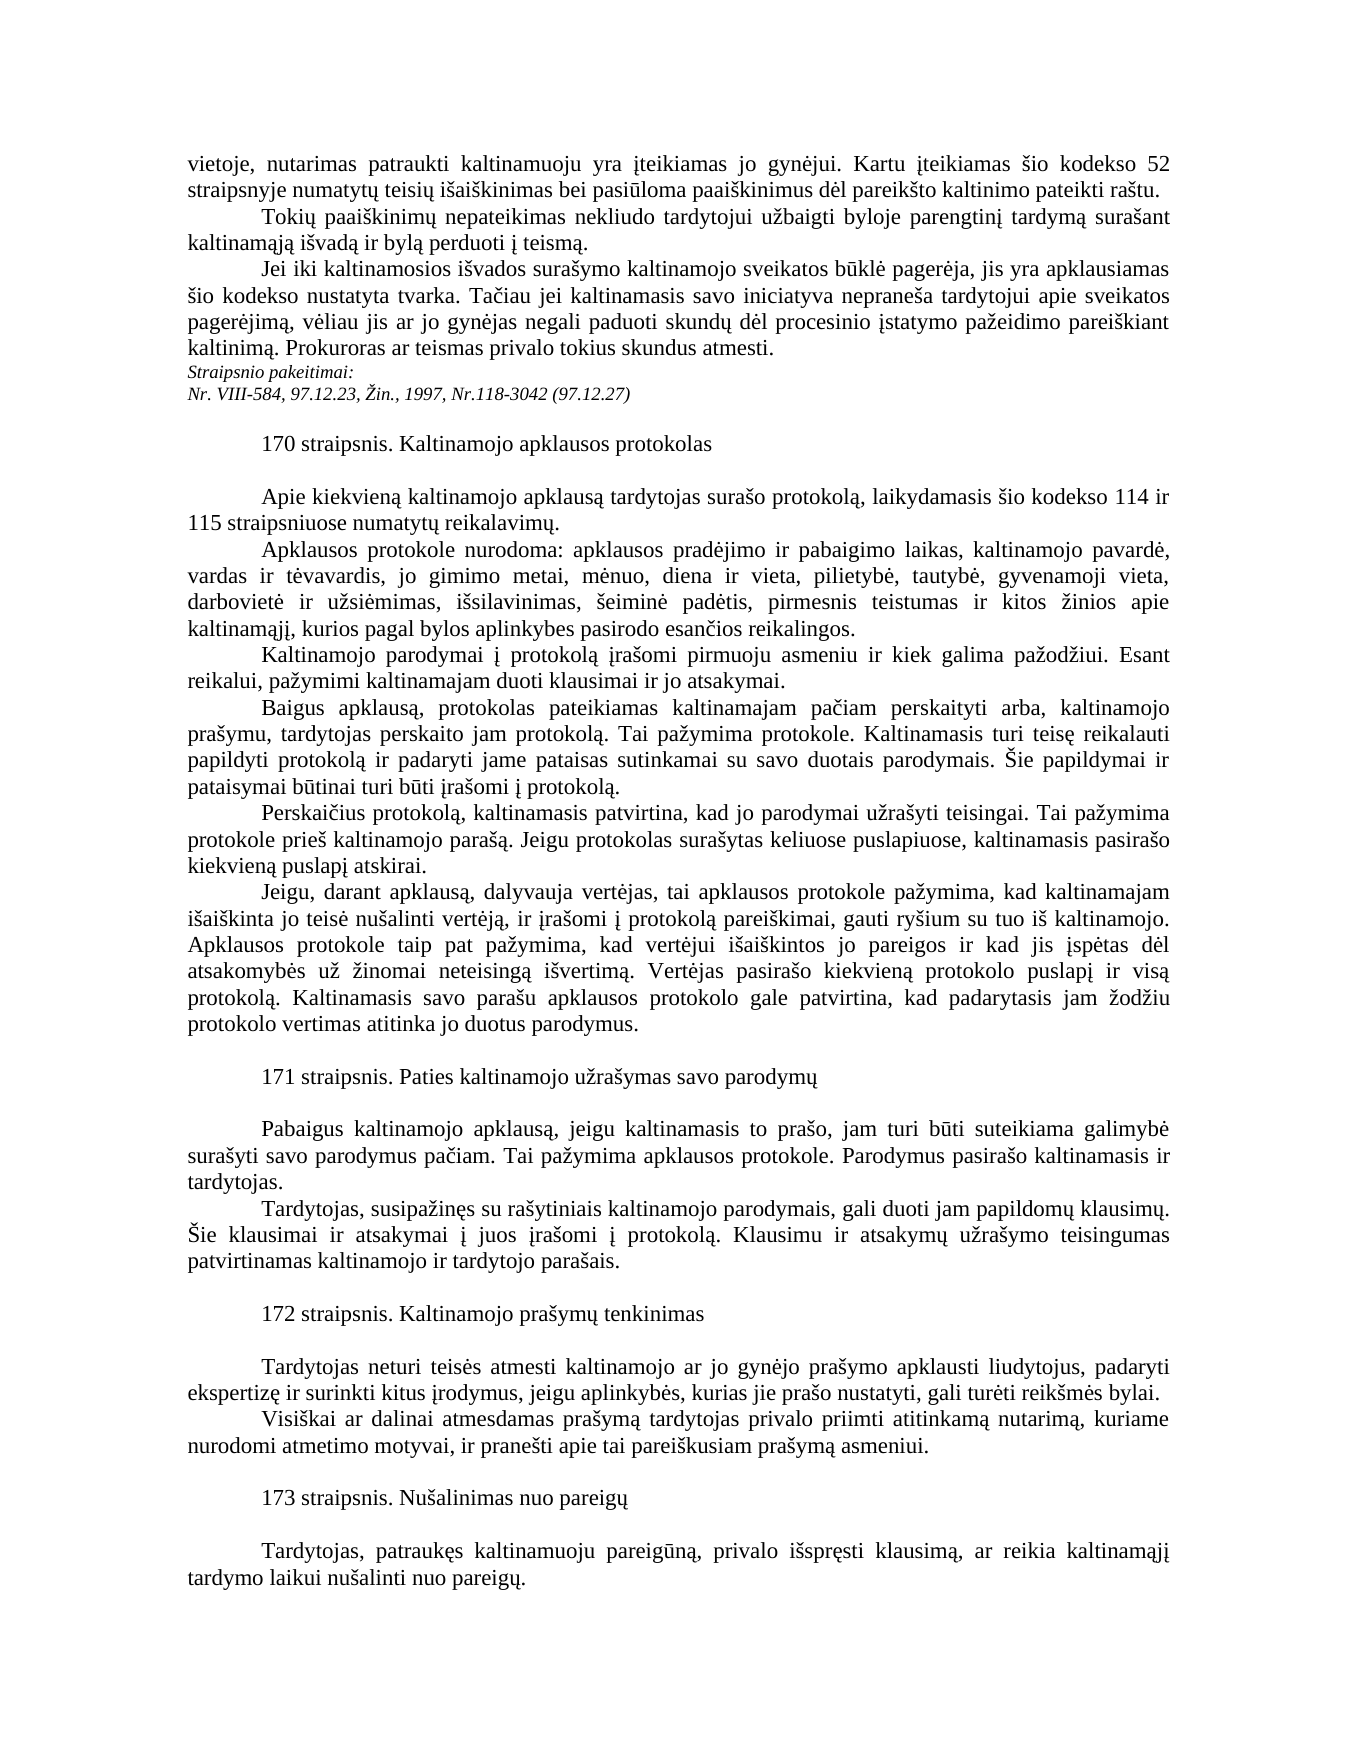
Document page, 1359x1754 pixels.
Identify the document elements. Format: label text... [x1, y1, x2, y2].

text Pabaigus kaltinamojo apklausą, jeigu kaltinamasis to prašo, jam turi būti suteikiama galimybė surašyti savo parodymus pačiam. Tai pažymima apklausos protokole. Parodymus pasirašo kaltinamasis ir tardytojas. [187, 1116, 1171, 1194]
text Perskaičius protokolą, kaltinamasis patvirtina, kad jo parodymai užrašyti teisingai. Tai pažymima protokole prieš kaltinamojo parašą. Jeigu protokolas surašytas keliuose puslapiuose, kaltinamasis pasirašo kiekvieną puslapį atskirai. [187, 799, 1171, 878]
text Tardytojas, patraukęs kaltinamuoju pareigūną, privalo išspręsti klausimą, ar reikia kaltinamąjį tardymo laikui nušalinti nuo pareigų. [187, 1537, 1171, 1590]
text vietoje, nutarimas patraukti kaltinamuoju yra įteikiamas jo gynėjui. Kartu įteikiamas šio kodekso 52 straipsnyje numatytų teisių išaiškinimas bei pasiūloma paaiškinimus dėl pareikšto kaltinimo pateikti raštu. [187, 150, 1171, 203]
text Visiškai ar dalinai atmesdamas prašymą tardytojas privalo priimti atitinkamą nutarimą, kuriame nurodomi atmetimo motyvai, ir pranešti apie tai pareiškusiam prašymą asmeniui. [187, 1405, 1171, 1458]
text Tardytojas neturi teisės atmesti kaltinamojo ar jo gynėjo prašymo apklausti liudytojus, padaryti ekspertizę ir surinkti kitus įrodymus, jeigu aplinkybės, kurias jie prašo nustatyti, gali turėti reikšmės bylai. [187, 1353, 1171, 1405]
text Apklausos protokole nurodoma: apklausos pradėjimo ir pabaigimo laikas, kaltinamojo pavardė, vardas ir tėvavardis, jo gimimo metai, mėnuo, diena ir vieta, pilietybė, tautybė, gyvenamoji vieta, darbovietė ir užsiėmimas, išsilavinimas, šeiminė padėtis, pirmesnis teistumas ir kitos žinios apie kaltinamąjį, kurios pagal bylos aplinkybes pasirodo esančios reikalingos. [187, 536, 1171, 641]
text Jeigu, darant apklausą, dalyvauja vertėjas, tai apklausos protokole pažymima, kad kaltinamajam išaiškinta jo teisė nušalinti vertėją, ir įrašomi į protokolą pareiškimai, gauti ryšium su tuo iš kaltinamojo. Apklausos protokole taip pat pažymima, kad vertėjui išaiškintos jo pareigos ir kad jis įspėtas dėl atsakomybės už žinomai neteisingą išvertimą. Vertėjas pasirašo kiekvieną protokolo puslapį ir visą protokolą. Kaltinamasis savo parašu apklausos protokolo gale patvirtina, kad padarytasis jam žodžiu protokolo vertimas atitinka jo duotus parodymus. [187, 878, 1171, 1036]
text Baigus apklausą, protokolas pateikiamas kaltinamajam pačiam perskaityti arba, kaltinamojo prašymu, tardytojas perskaito jam protokolą. Tai pažymima protokole. Kaltinamasis turi teisę reikalauti papildyti protokolą ir padaryti jame pataisas sutinkamai su savo duotais parodymais. Šie papildymai ir pataisymai būtinai turi būti įrašomi į protokolą. [187, 694, 1171, 799]
text 172 straipsnis. Kaltinamojo prašymų tenkinimas [187, 1300, 1171, 1326]
text Kaltinamojo parodymai į protokolą įrašomi pirmuoju asmeniu ir kiek galima pažodžiui. Esant reikalui, pažymimi kaltinamajam duoti klausimai ir jo atsakymai. [187, 641, 1171, 694]
text Apie kiekvieną kaltinamojo apklausą tardytojas surašo protokolą, laikydamasis šio kodekso 114 ir 115 straipsniuose numatytų reikalavimų. [187, 483, 1171, 536]
text Nr. VIII-584, 97.12.23, Žin., 1997, Nr.118-3042 (97.12.27) [187, 382, 1171, 404]
text Jei iki kaltinamosios išvados surašymo kaltinamojo sveikatos būklė pagerėja, jis yra apklausiamas šio kodekso nustatyta tvarka. Tačiau jei kaltinamasis savo iniciatyva nepraneša tardytojui apie sveikatos pagerėjimą, vėliau jis ar jo gynėjas negali paduoti skundų dėl procesinio įstatymo pažeidimo pareiškiant kaltinimą. Prokuroras ar teismas privalo tokius skundus atmesti. [187, 255, 1171, 361]
text 171 straipsnis. Paties kaltinamojo užrašymas savo parodymų [187, 1063, 1171, 1089]
text Tardytojas, susipažinęs su rašytiniais kaltinamojo parodymais, gali duoti jam papildomų klausimų. Šie klausimai ir atsakymai į juos įrašomi į protokolą. Klausimu ir atsakymų užrašymo teisingumas patvirtinamas kaltinamojo ir tardytojo parašais. [187, 1194, 1171, 1274]
text 173 straipsnis. Nušalinimas nuo pareigų [187, 1484, 1171, 1511]
text Straipsnio pakeitimai: [187, 361, 1171, 382]
text 170 straipsnis. Kaltinamojo apklausos protokolas [187, 430, 1171, 457]
text Tokių paaiškinimų nepateikimas nekliudo tardytojui užbaigti byloje parengtinį tardymą surašant kaltinamąją išvadą ir bylą perduoti į teismą. [187, 203, 1171, 255]
